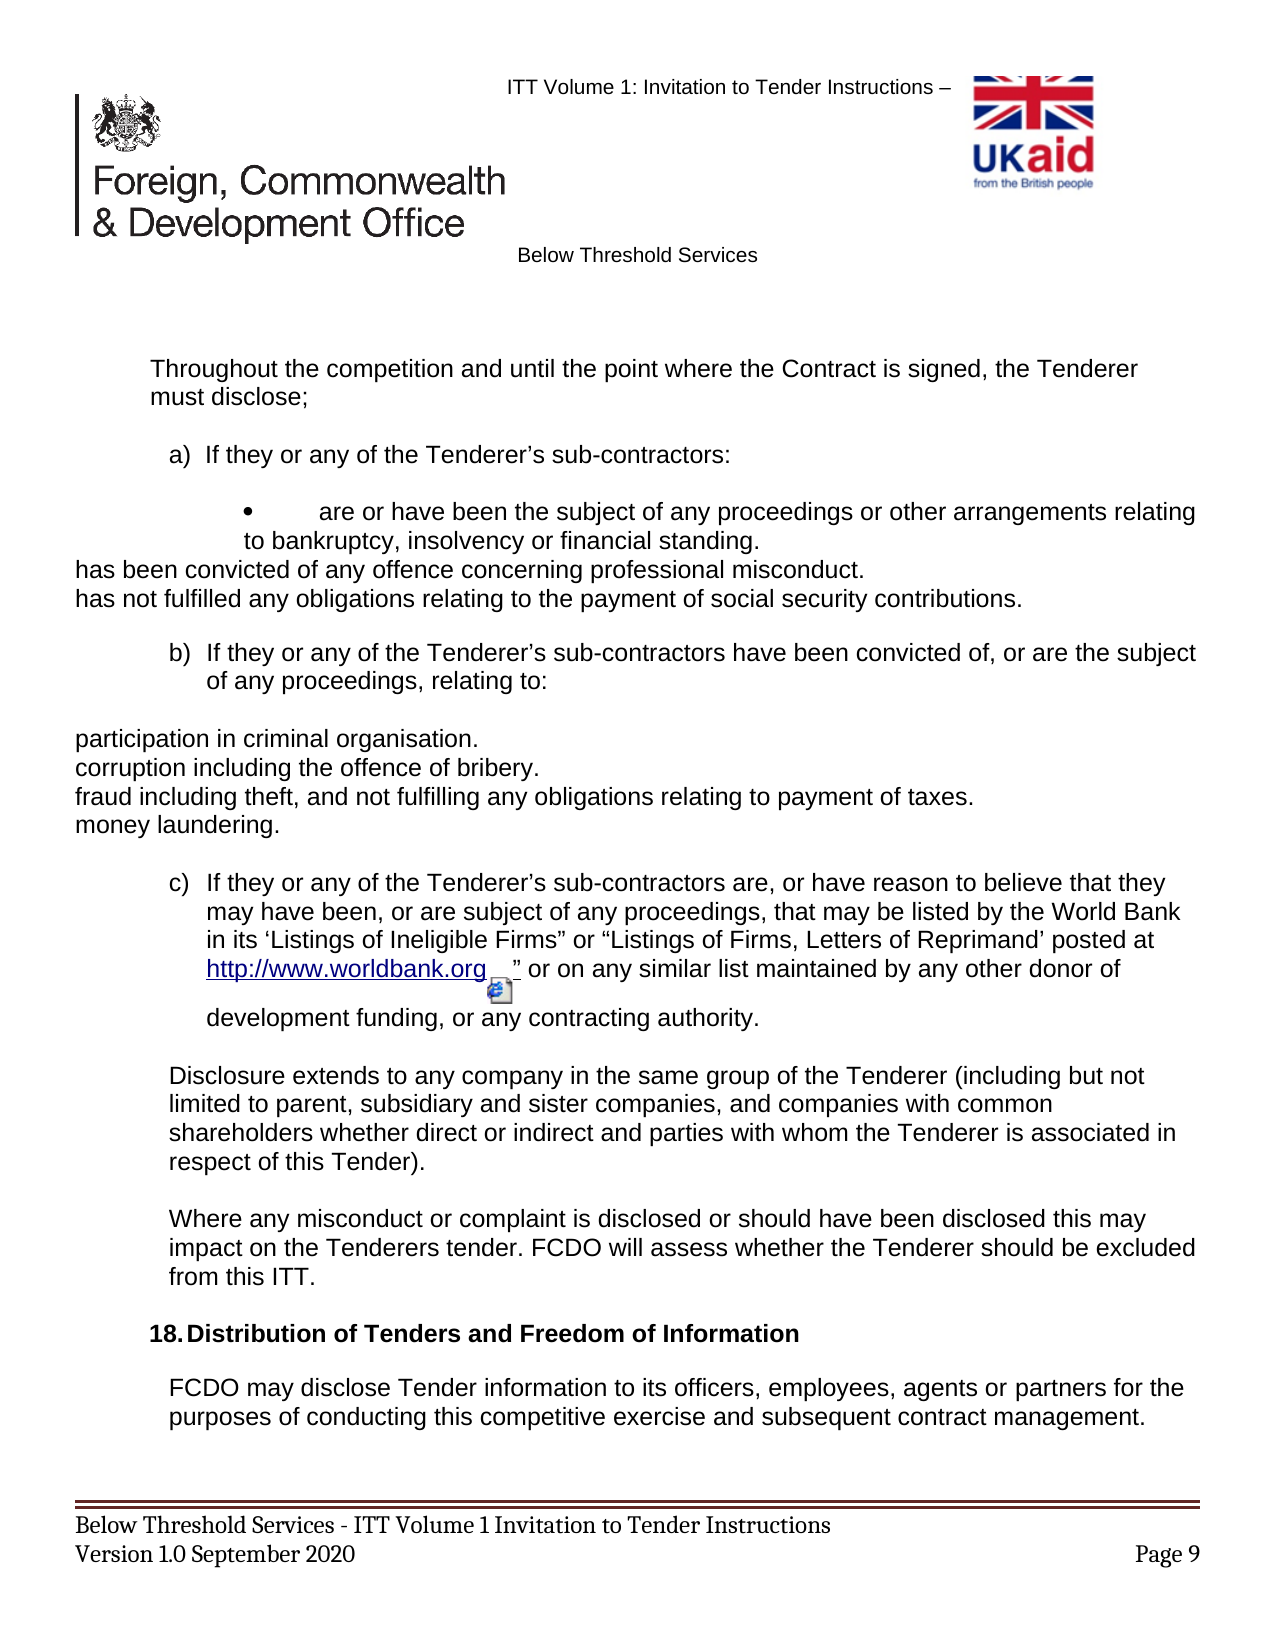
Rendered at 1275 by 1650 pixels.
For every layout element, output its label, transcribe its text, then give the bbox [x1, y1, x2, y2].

text Throughout the competition and until the point where the Contract is signed, the Tenderer must disclose; [150, 353, 1200, 411]
list corruption including the offence of bribery. [0, 753, 1200, 782]
list has been convicted of any offence concerning professional misconduct. [0, 555, 1200, 584]
subtitle Distribution of Tenders and Freedom of Information [149, 1319, 1200, 1348]
text a) If they or any of the Tenderer’s sub-contractors: [169, 440, 1200, 468]
list are or have been the subject of any proceedings or other arrangements relating to bankruptcy, insolvency or financial standing. [244, 497, 1200, 555]
list money laundering. [0, 810, 1200, 839]
text Where any misconduct or complaint is disclosed or should have been disclosed this may impact on the Tenderers tender. FCDO will assess whether the Tenderer should be excluded from this ITT. [169, 1204, 1200, 1291]
text Disclosure extends to any company in the same group of the Tenderer (including but not limited to parent, subsidiary and sister companies, and companies with common shareholders whether direct or indirect and parties with whom the Tenderer is associated in respect of this Tender). [169, 1061, 1200, 1176]
text FCDO may disclose Tender information to its officers, employees, agents or partners for the purposes of conducting this competitive exercise and subsequent contract management. [112, 1373, 1200, 1431]
list has not fulfilled any obligations relating to the payment of social security contributions. [0, 584, 1200, 613]
list participation in criminal organisation. [0, 724, 1200, 753]
text c) If they or any of the Tenderer’s sub-contractors are, or have reason to believe that they may have been, or are subject of any proceedings, that may be listed by the World Bank in its ‘Listings of Ineligible Firms” or “Listings of Firms, Letters of Reprimand’ posted at http://www.worldbank.org” or on any similar list maintained by any other donor of development funding, or any contracting authority. [169, 868, 1200, 1032]
list fraud including theft, and not fulfilling any obligations relating to payment of taxes. [0, 782, 1200, 810]
text b) If they or any of the Tenderer’s sub-contractors have been convicted of, or are the subject of any proceedings, relating to: [169, 638, 1200, 695]
